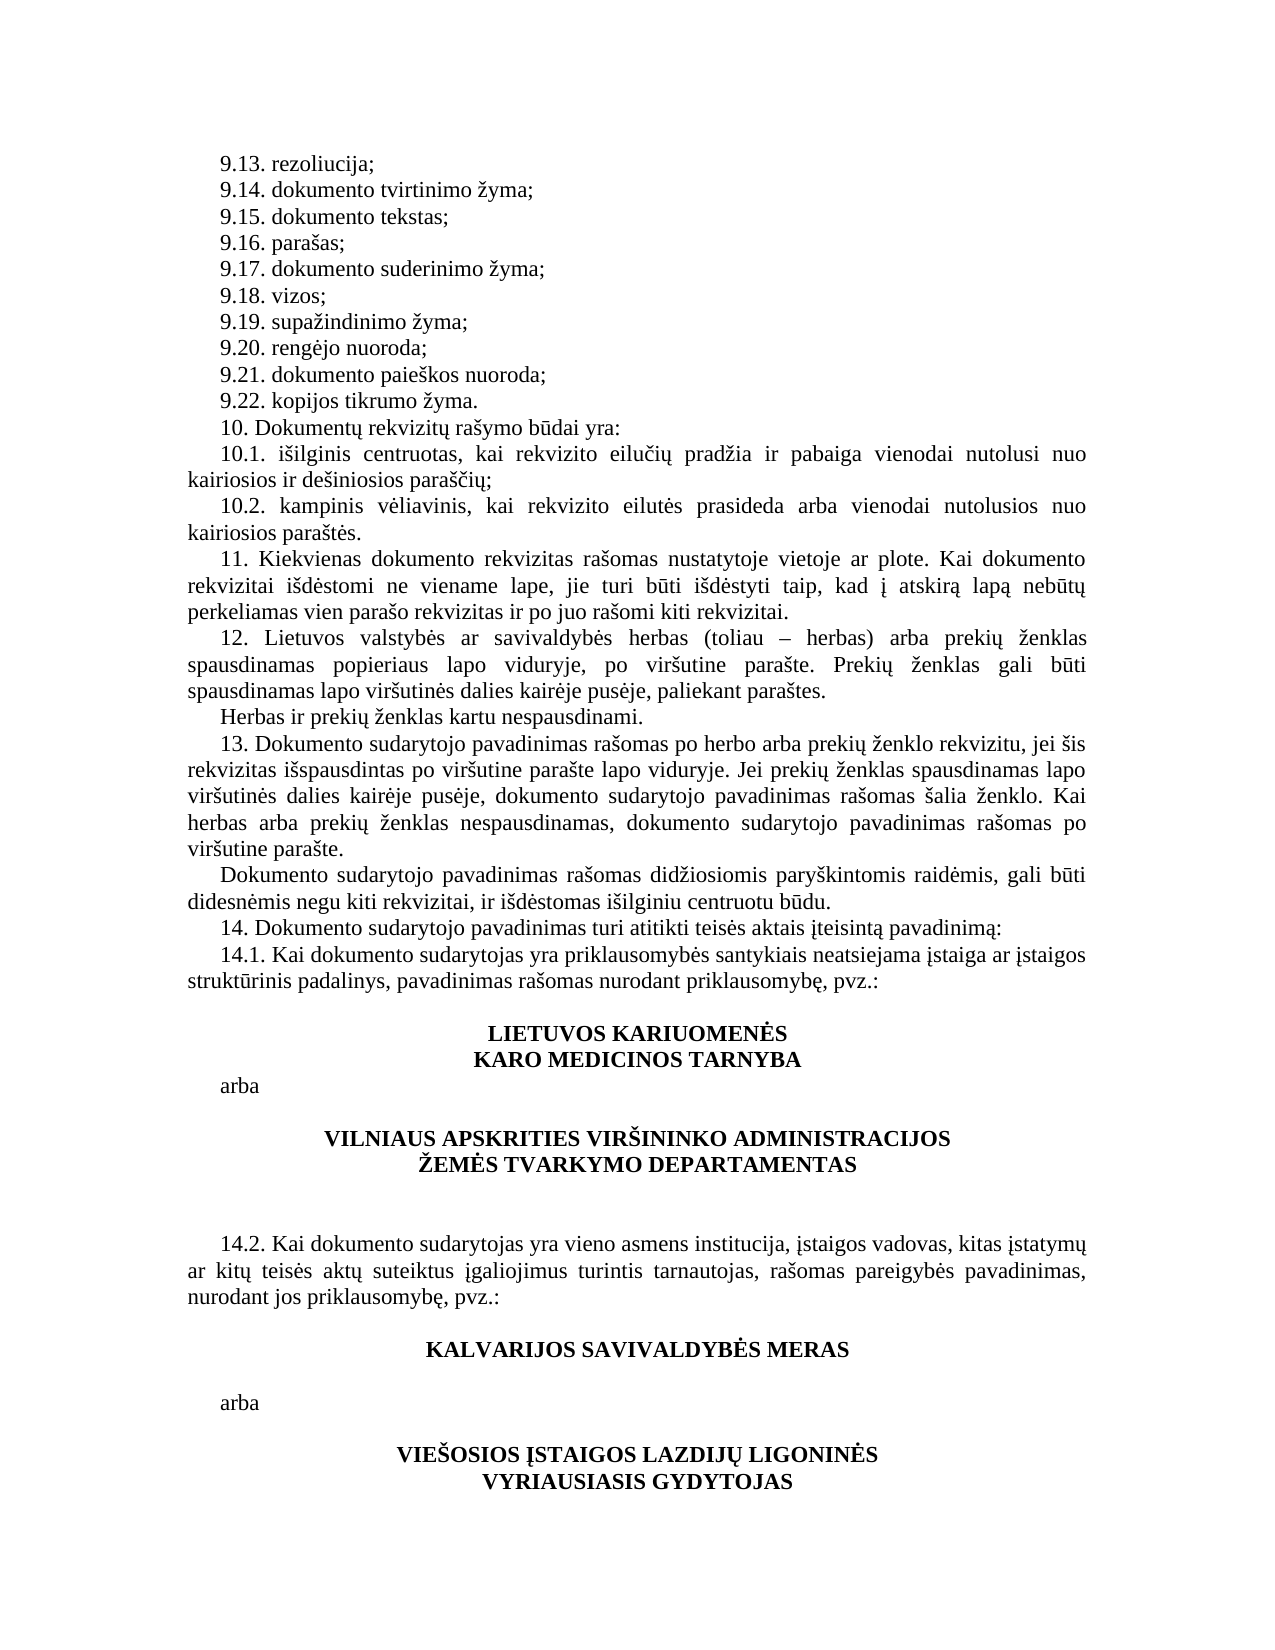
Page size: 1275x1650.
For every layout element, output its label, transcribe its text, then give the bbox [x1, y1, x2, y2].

text 9.17. dokumento suderinimo žyma; [187, 255, 1087, 282]
text KALVARIJOS SAVIVALDYBĖS MERAS [187, 1336, 1087, 1362]
text 9.16. parašas; [187, 229, 1087, 255]
text arba [187, 1389, 1087, 1415]
text LIETUVOS KARIUOMENĖS [187, 1020, 1087, 1046]
text 11. Kiekvienas dokumento rekvizitas rašomas nustatytoje vietoje ar plote. Kai dokumento rekvizitai išdėstomi ne viename lape, jie turi būti išdėstyti taip, kad į atskirą lapą nebūtų perkeliamas vien parašo rekvizitas ir po juo rašomi kiti rekvizitai. [187, 545, 1087, 624]
text 9.21. dokumento paieškos nuoroda; [187, 361, 1087, 387]
text 9.13. rezoliucija; [187, 150, 1087, 176]
text arba [187, 1072, 1087, 1099]
text 10.2. kampinis vėliavinis, kai rekvizito eilutės prasideda arba vienodai nutolusios nuo kairiosios paraštės. [187, 493, 1087, 545]
text 10. Dokumentų rekvizitų rašymo būdai yra: [187, 413, 1087, 440]
text Herbas ir prekių ženklas kartu nespausdinami. [187, 703, 1087, 730]
text 14.2. Kai dokumento sudarytojas yra vieno asmens institucija, įstaigos vadovas, kitas įstatymų ar kitų teisės aktų suteiktus įgaliojimus turintis tarnautojas, rašomas pareigybės pavadinimas, nurodant jos priklausomybę, pvz.: [187, 1231, 1087, 1309]
text KARO MEDICINOS TARNYBA [187, 1046, 1087, 1072]
text 13. Dokumento sudarytojo pavadinimas rašomas po herbo arba prekių ženklo rekvizitu, jei šis rekvizitas išspausdintas po viršutine parašte lapo viduryje. Jei prekių ženklas spausdinamas lapo viršutinės dalies kairėje pusėje, dokumento sudarytojo pavadinimas rašomas šalia ženklo. Kai herbas arba prekių ženklas nespausdinamas, dokumento sudarytojo pavadinimas rašomas po viršutine parašte. [187, 730, 1087, 862]
text VYRIAUSIASIS GYDYTOJAS [187, 1468, 1087, 1494]
text 14.1. Kai dokumento sudarytojas yra priklausomybės santykiais neatsiejama įstaiga ar įstaigos struktūrinis padalinys, pavadinimas rašomas nurodant priklausomybę, pvz.: [187, 941, 1087, 993]
text 9.19. supažindinimo žyma; [187, 308, 1087, 334]
text 12. Lietuvos valstybės ar savivaldybės herbas (toliau – herbas) arba prekių ženklas spausdinamas popieriaus lapo viduryje, po viršutine parašte. Prekių ženklas gali būti spausdinamas lapo viršutinės dalies kairėje pusėje, paliekant paraštes. [187, 624, 1087, 703]
text 9.14. dokumento tvirtinimo žyma; [187, 176, 1087, 203]
text 9.18. vizos; [187, 282, 1087, 308]
text 9.15. dokumento tekstas; [187, 203, 1087, 229]
text 9.20. rengėjo nuoroda; [187, 334, 1087, 361]
text VIEŠOSIOS ĮSTAIGOS LAZDIJŲ LIGONINĖS [187, 1441, 1087, 1468]
text 9.22. kopijos tikrumo žyma. [187, 387, 1087, 413]
text VILNIAUS APSKRITIES VIRŠININKO ADMINISTRACIJOS [187, 1125, 1087, 1151]
text Dokumento sudarytojo pavadinimas rašomas didžiosiomis paryškintomis raidėmis, gali būti didesnėmis negu kiti rekvizitai, ir išdėstomas išilginiu centruotu būdu. [187, 862, 1087, 914]
text 14. Dokumento sudarytojo pavadinimas turi atitikti teisės aktais įteisintą pavadinimą: [187, 914, 1087, 941]
text ŽEMĖS TVARKYMO DEPARTAMENTAS [187, 1151, 1087, 1178]
text 10.1. išilginis centruotas, kai rekvizito eilučių pradžia ir pabaiga vienodai nutolusi nuo kairiosios ir dešiniosios paraščių; [187, 440, 1087, 493]
